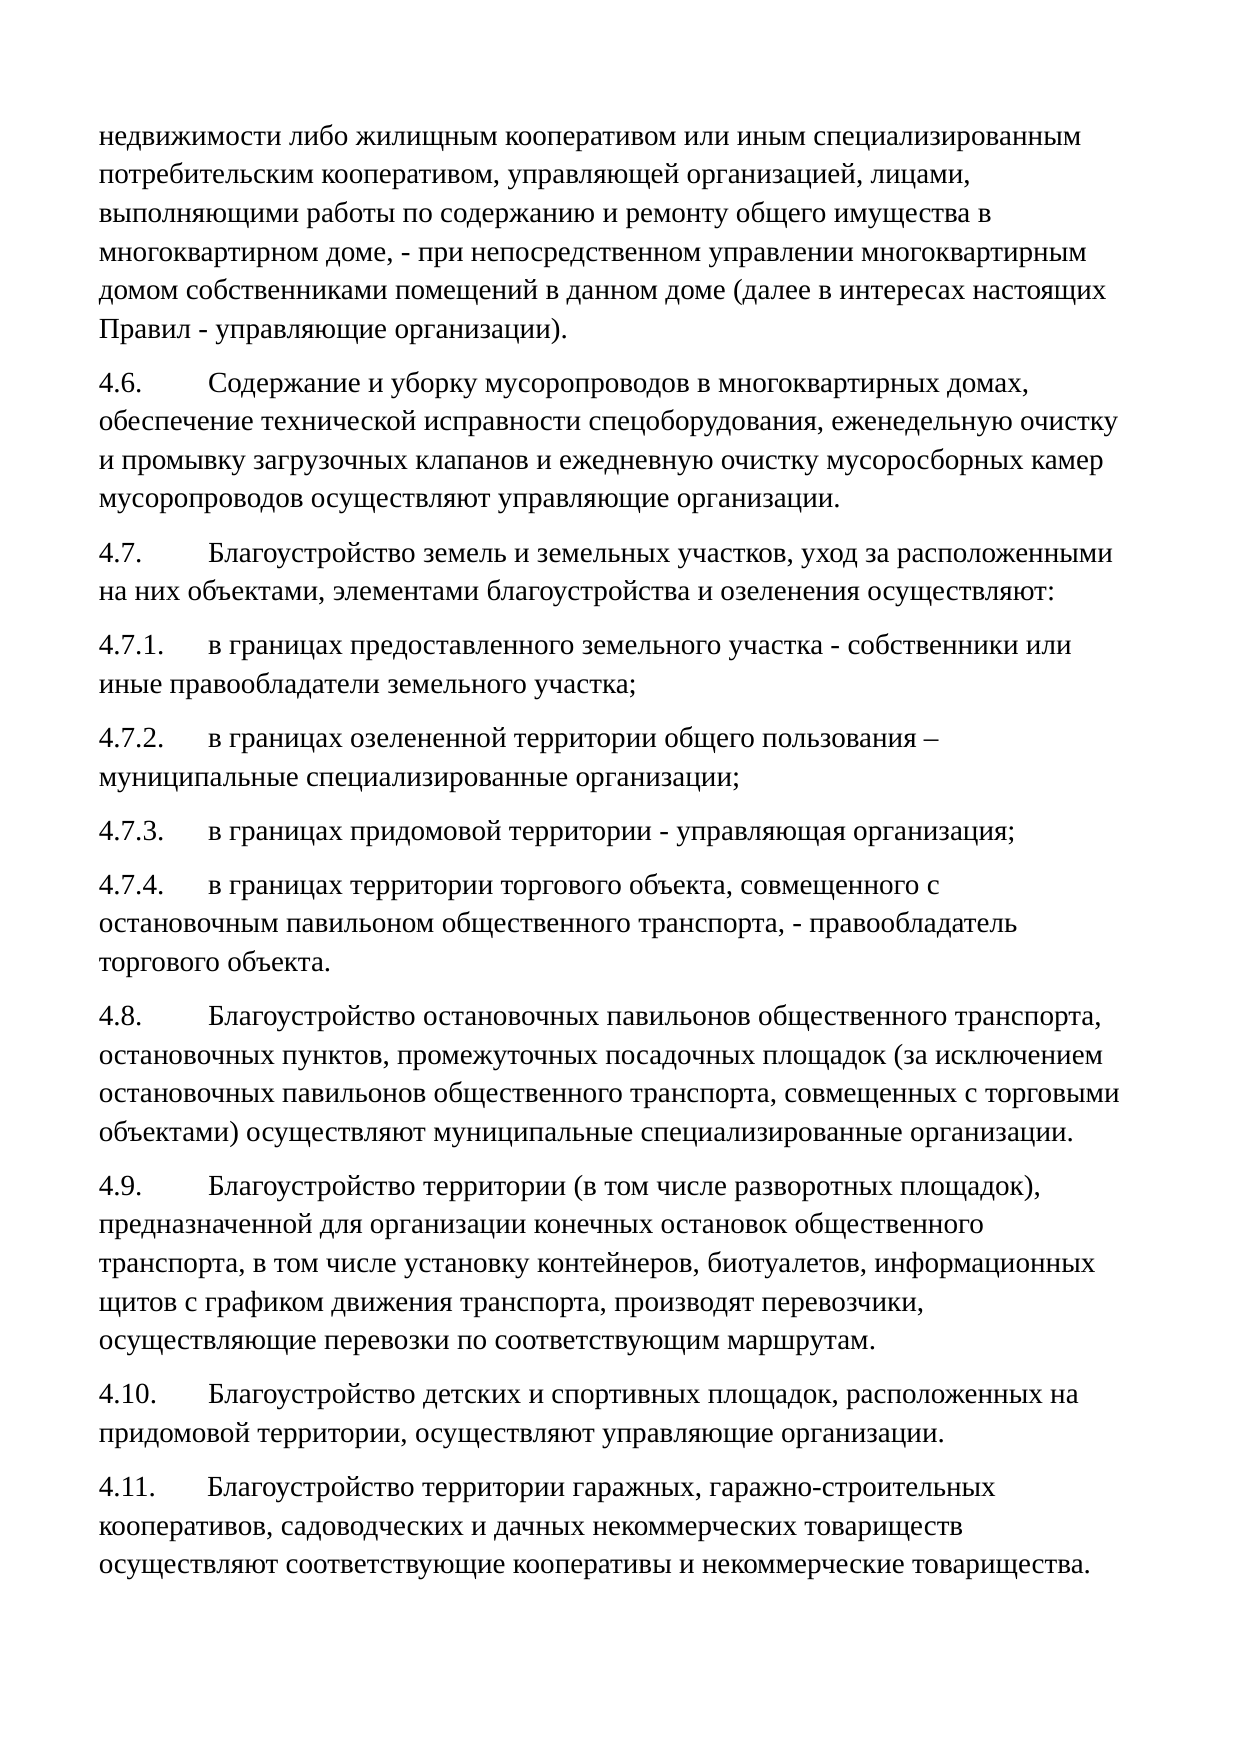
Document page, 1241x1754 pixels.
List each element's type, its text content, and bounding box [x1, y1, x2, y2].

text 4.6. Содержание и уборку мусоропроводов в многоквартирных домах, обеспечение технической исправности спецоборудования, еженедельную очистку и промывку загрузочных клапанов и ежедневную очистку мусоросборных камер мусоропроводов осуществляют управляющие организации. [98, 365, 1123, 514]
text 4.7.4. в границах территории торгового объекта, совмещенного с остановочным павильоном общественного транспорта, - правообладатель торгового объекта. [98, 867, 1123, 978]
text 4.7.3. в границах придомовой территории - управляющая организация; [98, 813, 1123, 846]
text 4.10. Благоустройство детских и спортивных площадок, расположенных на придомовой территории, осуществляют управляющие организации. [98, 1376, 1123, 1448]
text 4.9. Благоустройство территории (в том числе разворотных площадок), предназначенной для организации конечных остановок общественного транспорта, в том числе установку контейнеров, биотуалетов, информационных щитов с графиком движения транспорта, производят перевозчики, осуществляющие перевозки по соответствующим маршрутам. [98, 1168, 1123, 1356]
text 4.8. Благоустройство остановочных павильонов общественного транспорта, остановочных пунктов, промежуточных посадочных площадок (за исключением остановочных павильонов общественного транспорта, совмещенных с торговыми объектами) осуществляют муниципальные специализированные организации. [98, 998, 1123, 1147]
text 4.11. Благоустройство территории гаражных, гаражно-строительных кооперативов, садоводческих и дачных некоммерческих товариществ осуществляют соответствующие кооперативы и некоммерческие товарищества. [98, 1469, 1123, 1580]
text 4.7.2. в границах озелененной территории общего пользования – муниципальные специализированные организации; [98, 720, 1123, 792]
text недвижимости либо жилищным кооперативом или иным специализированным потребительским кооперативом, управляющей организацией, лицами, выполняющими работы по содержанию и ремонту общего имущества в многоквартирном доме, - при непосредственном управлении многоквартирным домом собственниками помещений в данном доме (далее в интересах настоящих Правил - управляющие организации). [98, 118, 1123, 344]
text 4.7.1. в границах предоставленного земельного участка - собственники или иные правообладатели земельного участка; [98, 627, 1123, 699]
text 4.7. Благоустройство земель и земельных участков, уход за расположенными на них объектами, элементами благоустройства и озеленения осуществляют: [98, 535, 1123, 607]
